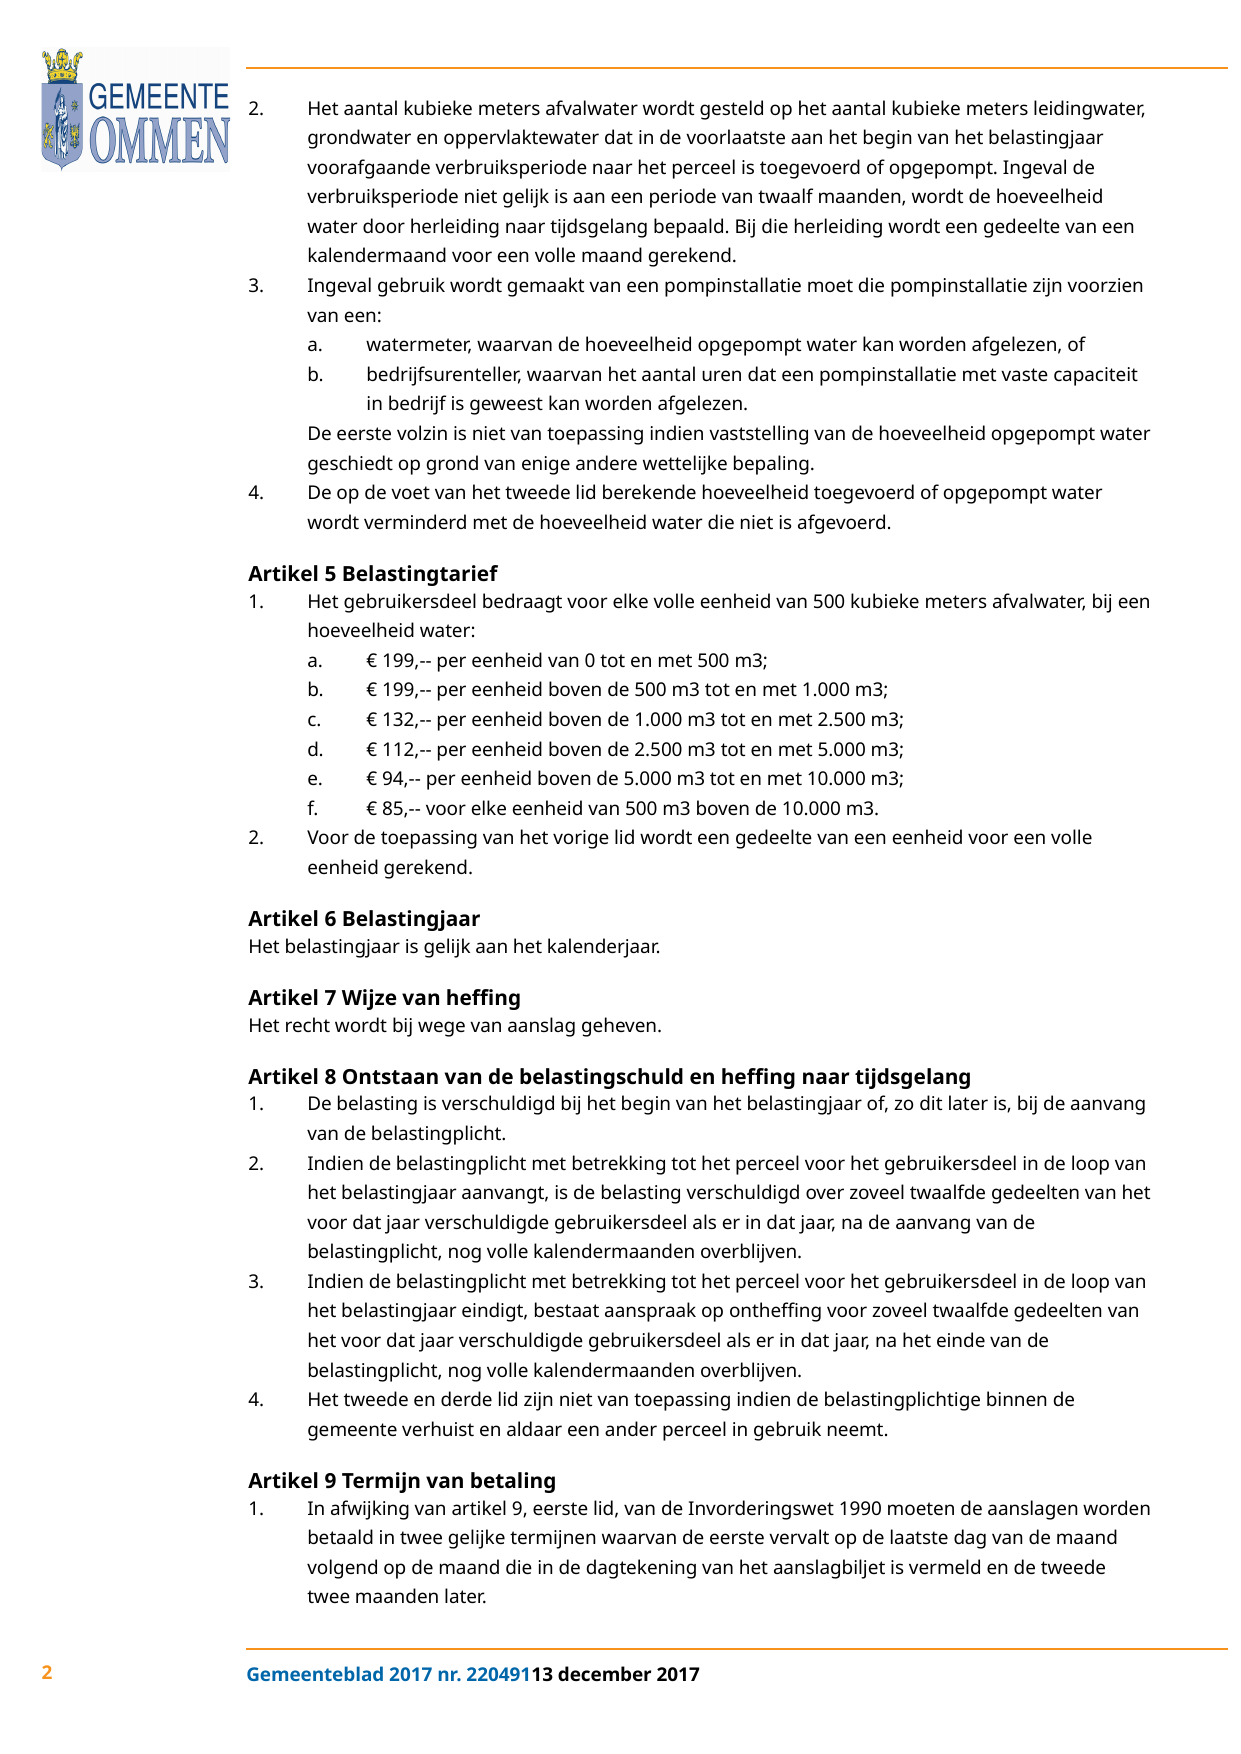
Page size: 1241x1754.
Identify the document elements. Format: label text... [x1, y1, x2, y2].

list Het gebruikersdeel bedraagt voor elke volle eenheid van 500 kubieke meters afvalwater, bij een hoeveelheid water: [248, 588, 1152, 643]
list € 112,-- per eenheid boven de 2.500 m3 tot en met 5.000 m3; [307, 736, 1152, 761]
list De belasting is verschuldigd bij het begin van het belastingjaar of, zo dit later is, bij de aanvang van de belastingplicht. [248, 1091, 1152, 1146]
list Het tweede en derde lid zijn niet van toepassing indien de belastingplichtige binnen de gemeente verhuist en aldaar een ander perceel in gebruik neemt. [248, 1386, 1152, 1442]
list € 199,-- per eenheid van 0 tot en met 500 m3; [307, 647, 1152, 673]
list Voor de toepassing van het vorige lid wordt een gedeelte van een eenheid voor een volle eenheid gerekend. [248, 824, 1152, 880]
list € 199,-- per eenheid boven de 500 m3 tot en met 1.000 m3; [307, 677, 1152, 702]
list watermeter, waarvan de hoeveelheid opgepompt water kan worden afgelezen, of [307, 331, 1152, 357]
text Het recht wordt bij wege van aanslag geheven. [248, 1012, 1152, 1037]
list Het aantal kubieke meters afvalwater wordt gesteld op het aantal kubieke meters leidingwater, grondwater en oppervlaktewater dat in de voorlaatste aan het begin van het belastingjaar voorafgaande verbruiksperiode naar het perceel is toegevoerd of opgepompt. Ingeval de verbruiksperiode niet gelijk is aan een periode van twaalf maanden, wordt de hoeveelheid water door herleiding naar tijdsgelang bepaald. Bij die herleiding wordt een gedeelte van een kalendermaand voor een volle maand gerekend. [248, 95, 1152, 268]
list bedrijfsurenteller, waarvan het aantal uren dat een pompinstallatie met vaste capaciteit in bedrijf is geweest kan worden afgelezen. [307, 361, 1152, 416]
text Artikel 5 Belastingtarief [248, 559, 1152, 588]
list € 132,-- per eenheid boven de 1.000 m3 tot en met 2.500 m3; [307, 706, 1152, 732]
list In afwijking van artikel 9, eerste lid, van de Invorderingswet 1990 moeten de aanslagen worden betaald in twee gelijke termijnen waarvan de eerste vervalt op de laatste dag van de maand volgend op de maand die in de dagtekening van het aanslagbiljet is vermeld en de tweede twee maanden later. [248, 1495, 1152, 1609]
text Artikel 7 Wijze van heffing [248, 983, 1152, 1012]
list Ingeval gebruik wordt gemaakt van een pompinstallatie moet die pompinstallatie zijn voorzien van een: [248, 272, 1152, 328]
text Artikel 8 Ontstaan van de belastingschuld en heffing naar tijdsgelang [248, 1062, 1152, 1091]
list Indien de belastingplicht met betrekking tot het perceel voor het gebruikersdeel in de loop van het belastingjaar aanvangt, is de belasting verschuldigd over zoveel twaalfde gedeelten van het voor dat jaar verschuldigde gebruikersdeel als er in dat jaar, na de aanvang van de belastingplicht, nog volle kalendermaanden overblijven. [248, 1150, 1152, 1264]
text Artikel 6 Belastingjaar [248, 904, 1152, 933]
picture [41, 47, 231, 172]
text Artikel 9 Termijn van betaling [248, 1466, 1152, 1495]
text Het belastingjaar is gelijk aan het kalenderjaar. [248, 933, 1152, 959]
list Indien de belastingplicht met betrekking tot het perceel voor het gebruikersdeel in de loop van het belastingjaar eindigt, bestaat aanspraak op ontheffing voor zoveel twaalfde gedeelten van het voor dat jaar verschuldigde gebruikersdeel als er in dat jaar, na het einde van de belastingplicht, nog volle kalendermaanden overblijven. [248, 1268, 1152, 1383]
list De op de voet van het tweede lid berekende hoeveelheid toegevoerd of opgepompt water wordt verminderd met de hoeveelheid water die niet is afgevoerd. [248, 479, 1152, 535]
list € 94,-- per eenheid boven de 5.000 m3 tot en met 10.000 m3; [307, 765, 1152, 791]
list € 85,-- voor elke eenheid van 500 m3 boven de 10.000 m3. [307, 795, 1152, 821]
list De eerste volzin is niet van toepassing indien vaststelling van de hoeveelheid opgepompt water geschiedt op grond van enige andere wettelijke bepaling. [248, 420, 1152, 476]
